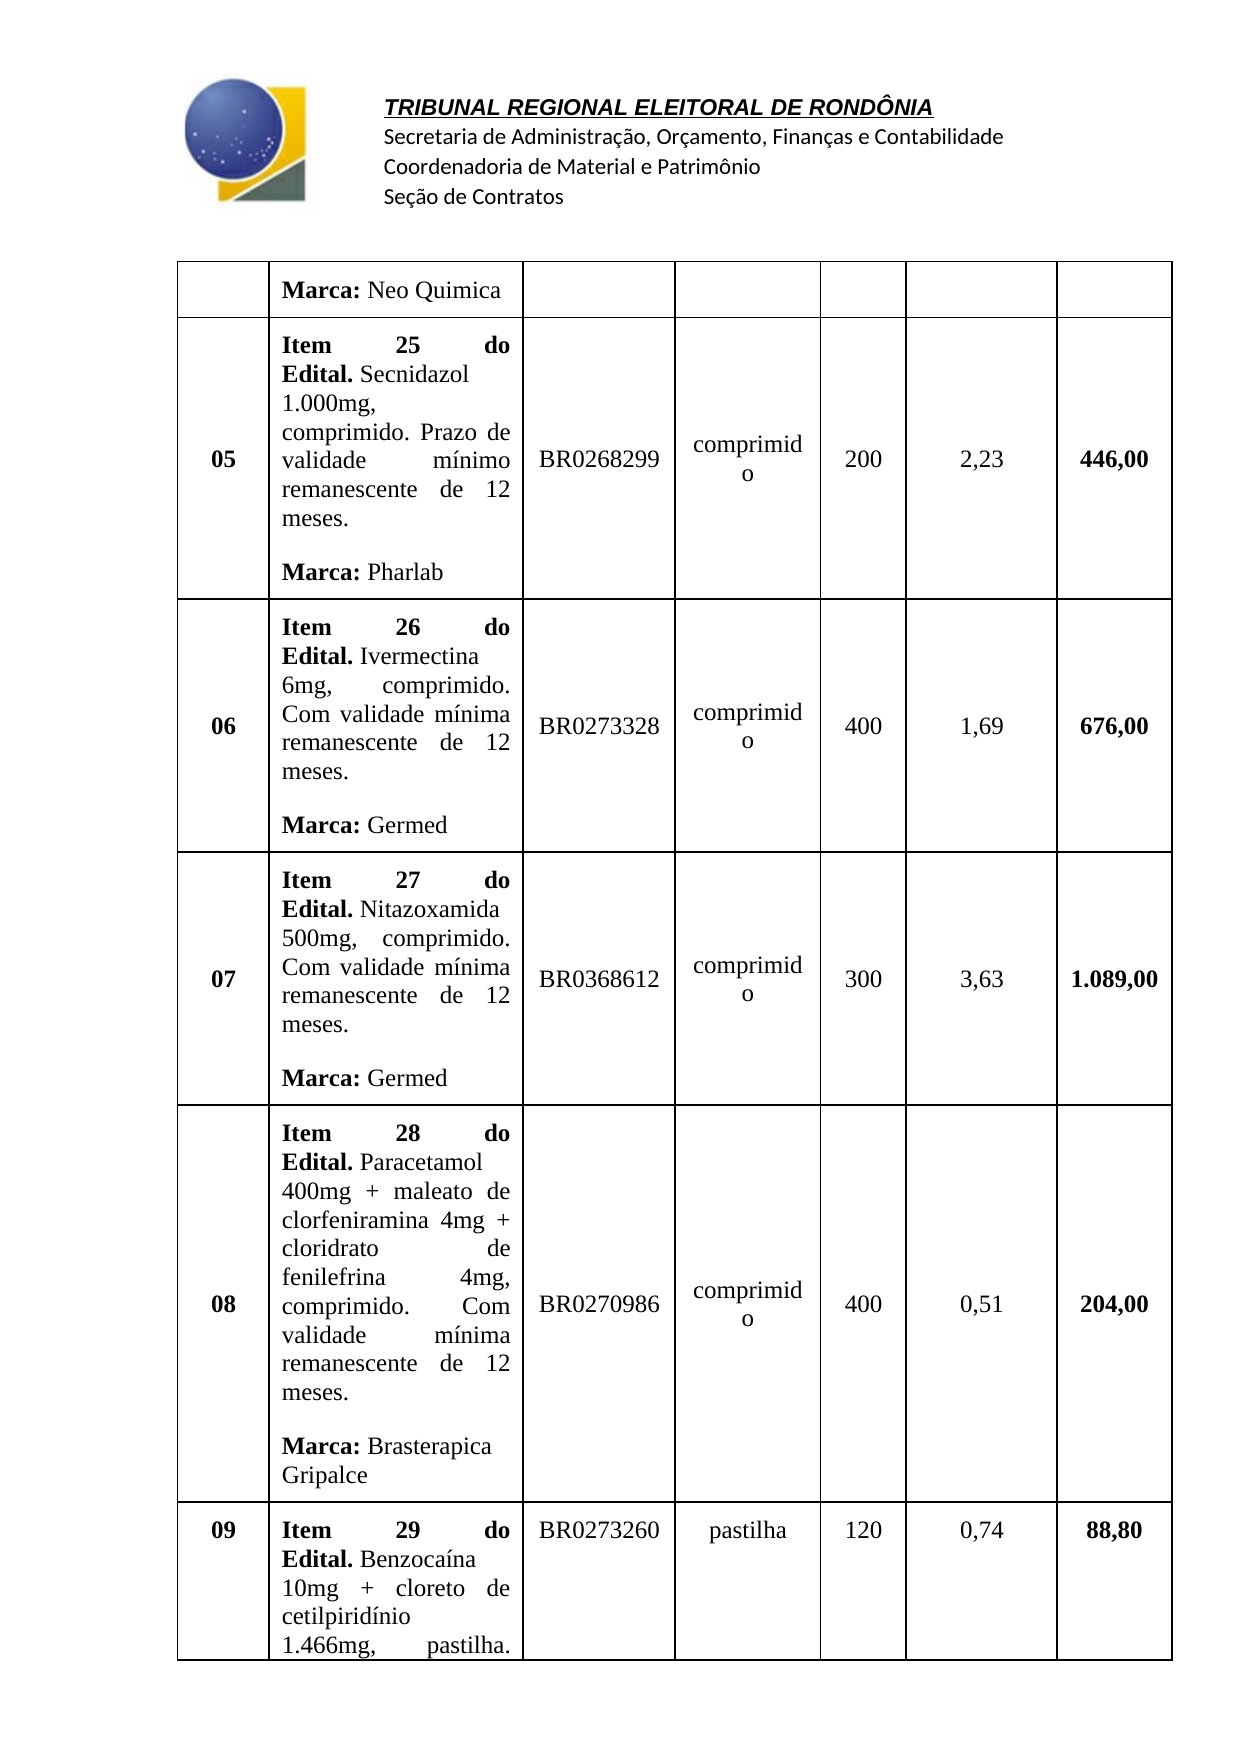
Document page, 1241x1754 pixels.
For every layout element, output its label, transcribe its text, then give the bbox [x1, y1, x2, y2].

table_cell 200 [821, 318, 905, 598]
table_cell 204,00 [1058, 1106, 1171, 1501]
table_cell 1.089,00 [1058, 853, 1171, 1104]
table_cell 400 [821, 1106, 905, 1501]
table_cell BR0368612 [524, 853, 674, 1104]
table_cell 0,74 [907, 1503, 1056, 1659]
table_cell 676,00 [1058, 600, 1171, 851]
table_cell 120 [821, 1503, 905, 1659]
table_cell 2,23 [907, 318, 1056, 598]
table_cell Item 26 do Edital. Ivermectina 6mg, comprimido. Com validade mínima remanescente de 12 meses. Marca: Germed [270, 600, 522, 851]
table_cell 0,51 [907, 1106, 1056, 1501]
table_cell 300 [821, 853, 905, 1104]
table_cell Item 25 do Edital. Secnidazol 1.000mg, comprimido. Prazo de validade mínimo remanescente de 12 meses. Marca: Pharlab [270, 318, 522, 598]
table_cell Item 28 do Edital. Paracetamol 400mg + maleato de clorfeniramina 4mg + cloridrato de fenilefrina 4mg, comprimido. Com validade mínima remanescente de 12 meses. Marca: Brasterapica Gripalce [270, 1106, 522, 1501]
table_cell [676, 262, 820, 316]
table_cell [524, 262, 674, 316]
table_cell 3,63 [907, 853, 1056, 1104]
table_cell pastilha [676, 1503, 820, 1659]
table_cell comprimido [676, 853, 820, 1104]
table_cell 09 [178, 1503, 268, 1659]
table_cell 88,80 [1058, 1503, 1171, 1659]
table_cell BR0268299 [524, 318, 674, 598]
table_cell [1058, 262, 1171, 316]
table_cell 1,69 [907, 600, 1056, 851]
table_cell [821, 262, 905, 316]
table_cell 446,00 [1058, 318, 1171, 598]
table_cell 400 [821, 600, 905, 851]
table_cell comprimido [676, 600, 820, 851]
table_cell 08 [178, 1106, 268, 1501]
table_cell Marca: Neo Quimica [270, 262, 522, 316]
table_cell 06 [178, 600, 268, 851]
table_cell [178, 262, 268, 316]
table_cell BR0273328 [524, 600, 674, 851]
table_cell comprimido [676, 1106, 820, 1501]
table_cell [907, 262, 1056, 316]
table_cell Item 27 do Edital. Nitazoxamida 500mg, comprimido. Com validade mínima remanescente de 12 meses. Marca: Germed [270, 853, 522, 1104]
table_cell BR0270986 [524, 1106, 674, 1501]
table_cell BR0273260 [524, 1503, 674, 1659]
table_cell 05 [178, 318, 268, 598]
table_cell 07 [178, 853, 268, 1104]
table_cell comprimido [676, 318, 820, 598]
table_cell Item 29 do Edital. Benzocaína 10mg + cloreto de cetilpiridínio 1.466mg, pastilha. [270, 1503, 522, 1659]
